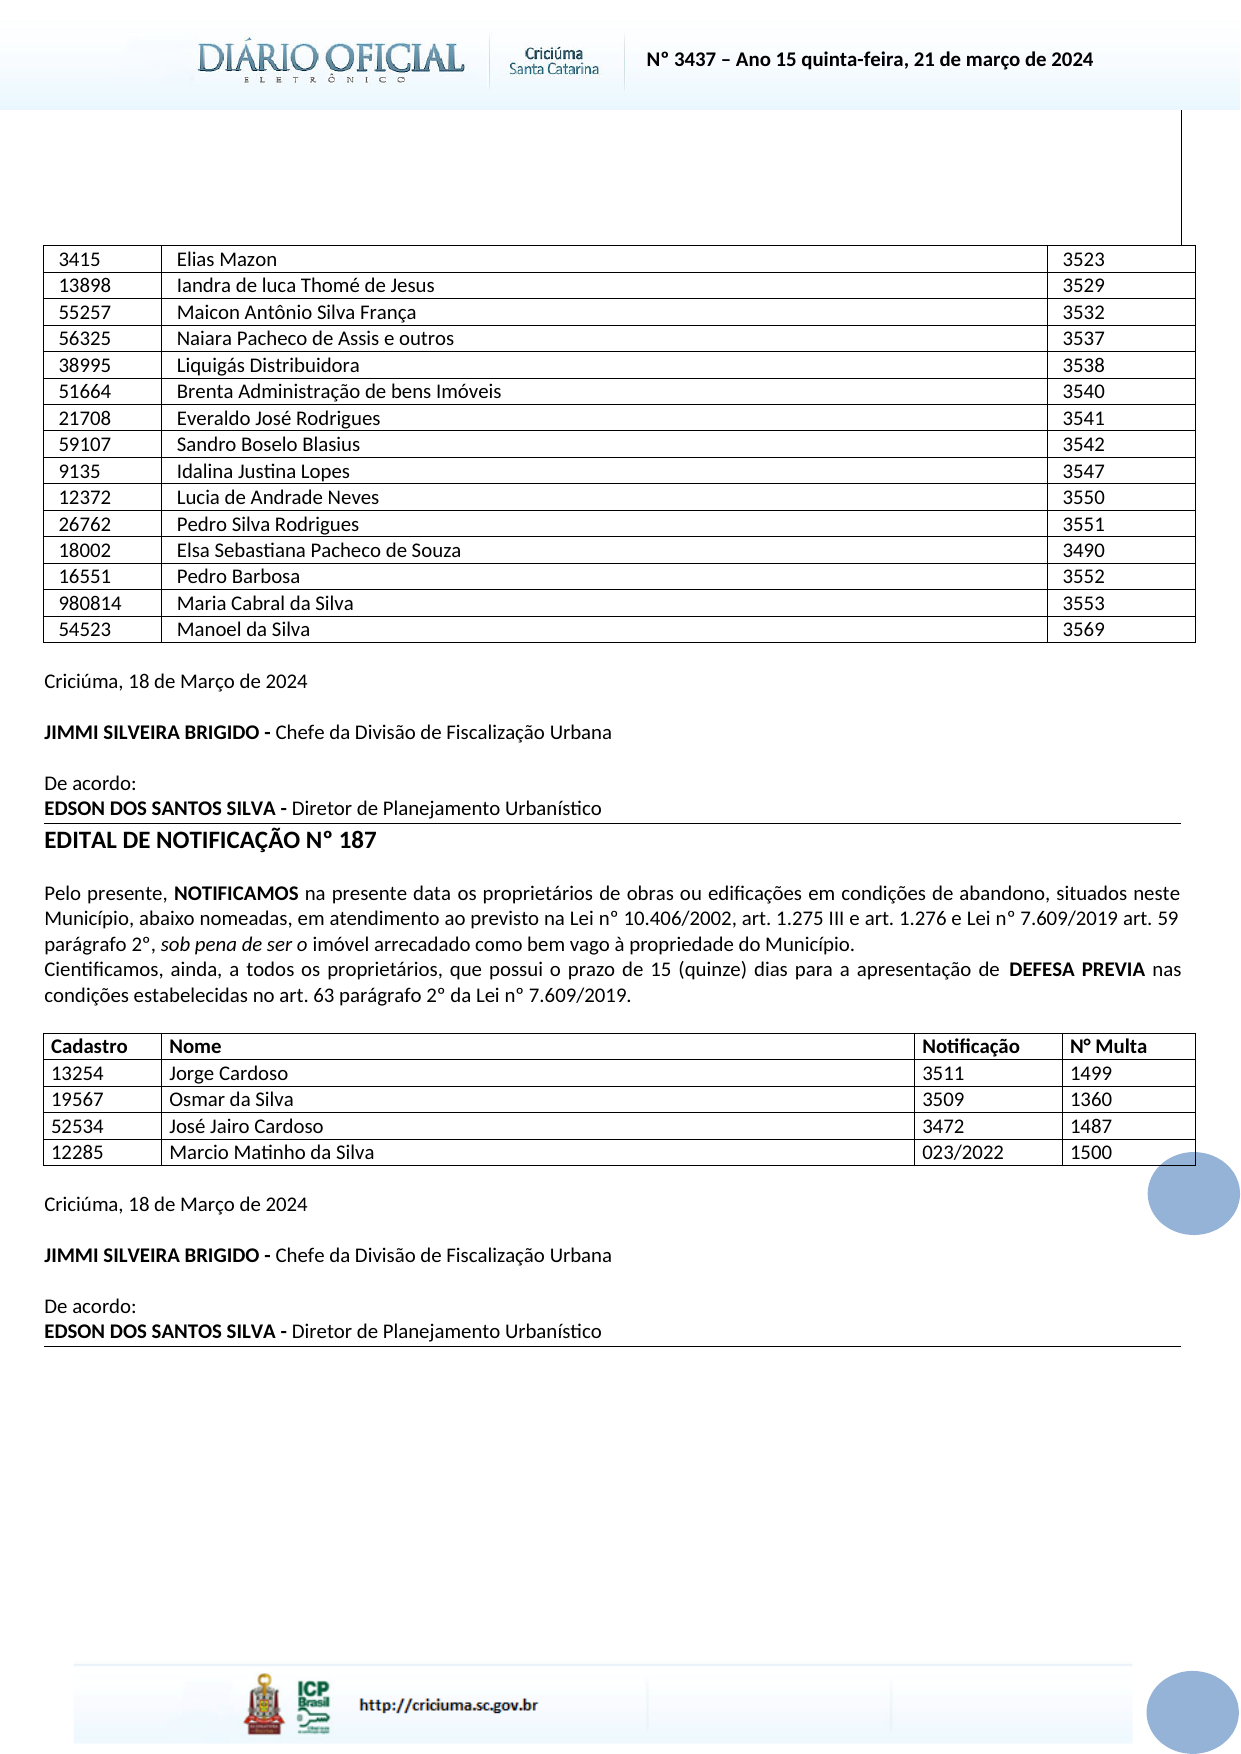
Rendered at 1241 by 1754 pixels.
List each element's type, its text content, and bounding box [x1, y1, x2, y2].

table_cell Brenta Administração de bens Imóveis [162, 379, 1047, 404]
table_cell 3523 [1048, 246, 1195, 272]
table_cell 980814 [44, 590, 161, 616]
table_cell Elsa Sebastiana Pacheco de Souza [162, 537, 1047, 563]
table_cell 38995 [44, 352, 161, 377]
text Cientificamos, ainda, a todos os proprietários, que possui o prazo de 15 (quinze) dias para a apresentação de DEFESA PREVIA nas condições estabelecidas no art. 63 parágrafo 2º da Lei nº 7.609/2019. [44, 956, 1181, 1007]
table_cell 1500 [1063, 1140, 1195, 1165]
table_cell 54523 [44, 617, 161, 642]
table_cell José Jairo Cardoso [162, 1113, 914, 1138]
table_cell 3542 [1048, 431, 1195, 457]
table_cell Osmar da Silva [162, 1087, 914, 1112]
table_cell 55257 [44, 299, 161, 324]
table_cell 3529 [1048, 273, 1195, 298]
table_cell 3537 [1048, 326, 1195, 351]
table_cell 3538 [1048, 352, 1195, 377]
table_cell 3551 [1048, 511, 1195, 536]
table_cell 1499 [1063, 1060, 1195, 1086]
text Criciúma, 18 de Março de 2024 [44, 1191, 1155, 1217]
table_cell 3540 [1048, 379, 1195, 404]
table_cell 3553 [1048, 590, 1195, 616]
table_cell Manoel da Silva [162, 617, 1047, 642]
table_cell 3550 [1048, 484, 1195, 510]
table_cell Jorge Cardoso [162, 1060, 914, 1086]
table_cell Liquigás Distribuidora [162, 352, 1047, 377]
table_cell 1487 [1063, 1113, 1195, 1138]
table_cell 3569 [1048, 617, 1195, 642]
table_cell Pedro Silva Rodrigues [162, 511, 1047, 536]
table_cell 56325 [44, 326, 161, 351]
table_cell 3472 [915, 1113, 1062, 1138]
table_cell Everaldo José Rodrigues [162, 405, 1047, 430]
table_cell 52534 [44, 1113, 161, 1138]
table_cell 3511 [915, 1060, 1062, 1086]
table_cell 59107 [44, 431, 161, 457]
table_header Nome [162, 1034, 914, 1059]
table_cell Maria Cabral da Silva [162, 590, 1047, 616]
table_cell 26762 [44, 511, 161, 536]
table_cell 51664 [44, 379, 161, 404]
table_cell 3490 [1048, 537, 1195, 563]
table_cell Sandro Boselo Blasius [162, 431, 1047, 457]
table_header N° Multa [1063, 1034, 1195, 1059]
table_cell 12285 [44, 1140, 161, 1165]
table_cell 19567 [44, 1087, 161, 1112]
table_cell 13254 [44, 1060, 161, 1086]
text EDITAL DE NOTIFICAÇÃO Nº 187 [44, 824, 1181, 855]
table_cell 21708 [44, 405, 161, 430]
text Criciúma, 18 de Março de 2024 [44, 668, 1181, 694]
table_cell Pedro Barbosa [162, 564, 1047, 589]
table_cell 3532 [1048, 299, 1195, 324]
table_cell 3509 [915, 1087, 1062, 1112]
table_cell Idalina Justina Lopes [162, 458, 1047, 483]
table_cell 9135 [44, 458, 161, 483]
table_cell Lucia de Andrade Neves [162, 484, 1047, 510]
table_header Cadastro [44, 1034, 161, 1059]
text De acordo: [44, 770, 1181, 796]
text EDSON DOS SANTOS SILVA - Diretor de Planejamento Urbanístico [44, 1318, 1181, 1346]
table_cell Naiara Pacheco de Assis e outros [162, 326, 1047, 351]
text De acordo: [44, 1293, 1181, 1318]
table_cell 3541 [1048, 405, 1195, 430]
table_cell 12372 [44, 484, 161, 510]
table_cell Maicon Antônio Silva França [162, 299, 1047, 324]
text JIMMI SILVEIRA BRIGIDO - Chefe da Divisão de Fiscalização Urbana [44, 1242, 1181, 1268]
table_cell 18002 [44, 537, 161, 563]
table_cell Iandra de luca Thomé de Jesus [162, 273, 1047, 298]
text EDSON DOS SANTOS SILVA - Diretor de Planejamento Urbanístico [44, 796, 1181, 823]
table_cell 3547 [1048, 458, 1195, 483]
table_cell Marcio Matinho da Silva [162, 1140, 914, 1165]
table_cell 3552 [1048, 564, 1195, 589]
table_cell Elias Mazon [162, 246, 1047, 272]
text JIMMI SILVEIRA BRIGIDO - Chefe da Divisão de Fiscalização Urbana [44, 719, 1181, 745]
text Pelo presente, NOTIFICAMOS na presente data os proprietários de obras ou edificações em condições de abandono, situados neste Município, abaixo nomeadas, em atendimento ao previsto na Lei nº 10.406/2002, art. 1.275 III e art. 1.276 e Lei nº 7.609/2019 art. 59 parágrafo 2º, sob pena de ser o imóvel arrecadado como bem vago à propriedade do Município. [44, 880, 1181, 956]
table_cell 16551 [44, 564, 161, 589]
table_cell 3415 [44, 246, 161, 272]
table_cell 1360 [1063, 1087, 1195, 1112]
table_cell 13898 [44, 273, 161, 298]
table_header Notificação [915, 1034, 1062, 1059]
table_cell 023/2022 [915, 1140, 1062, 1165]
